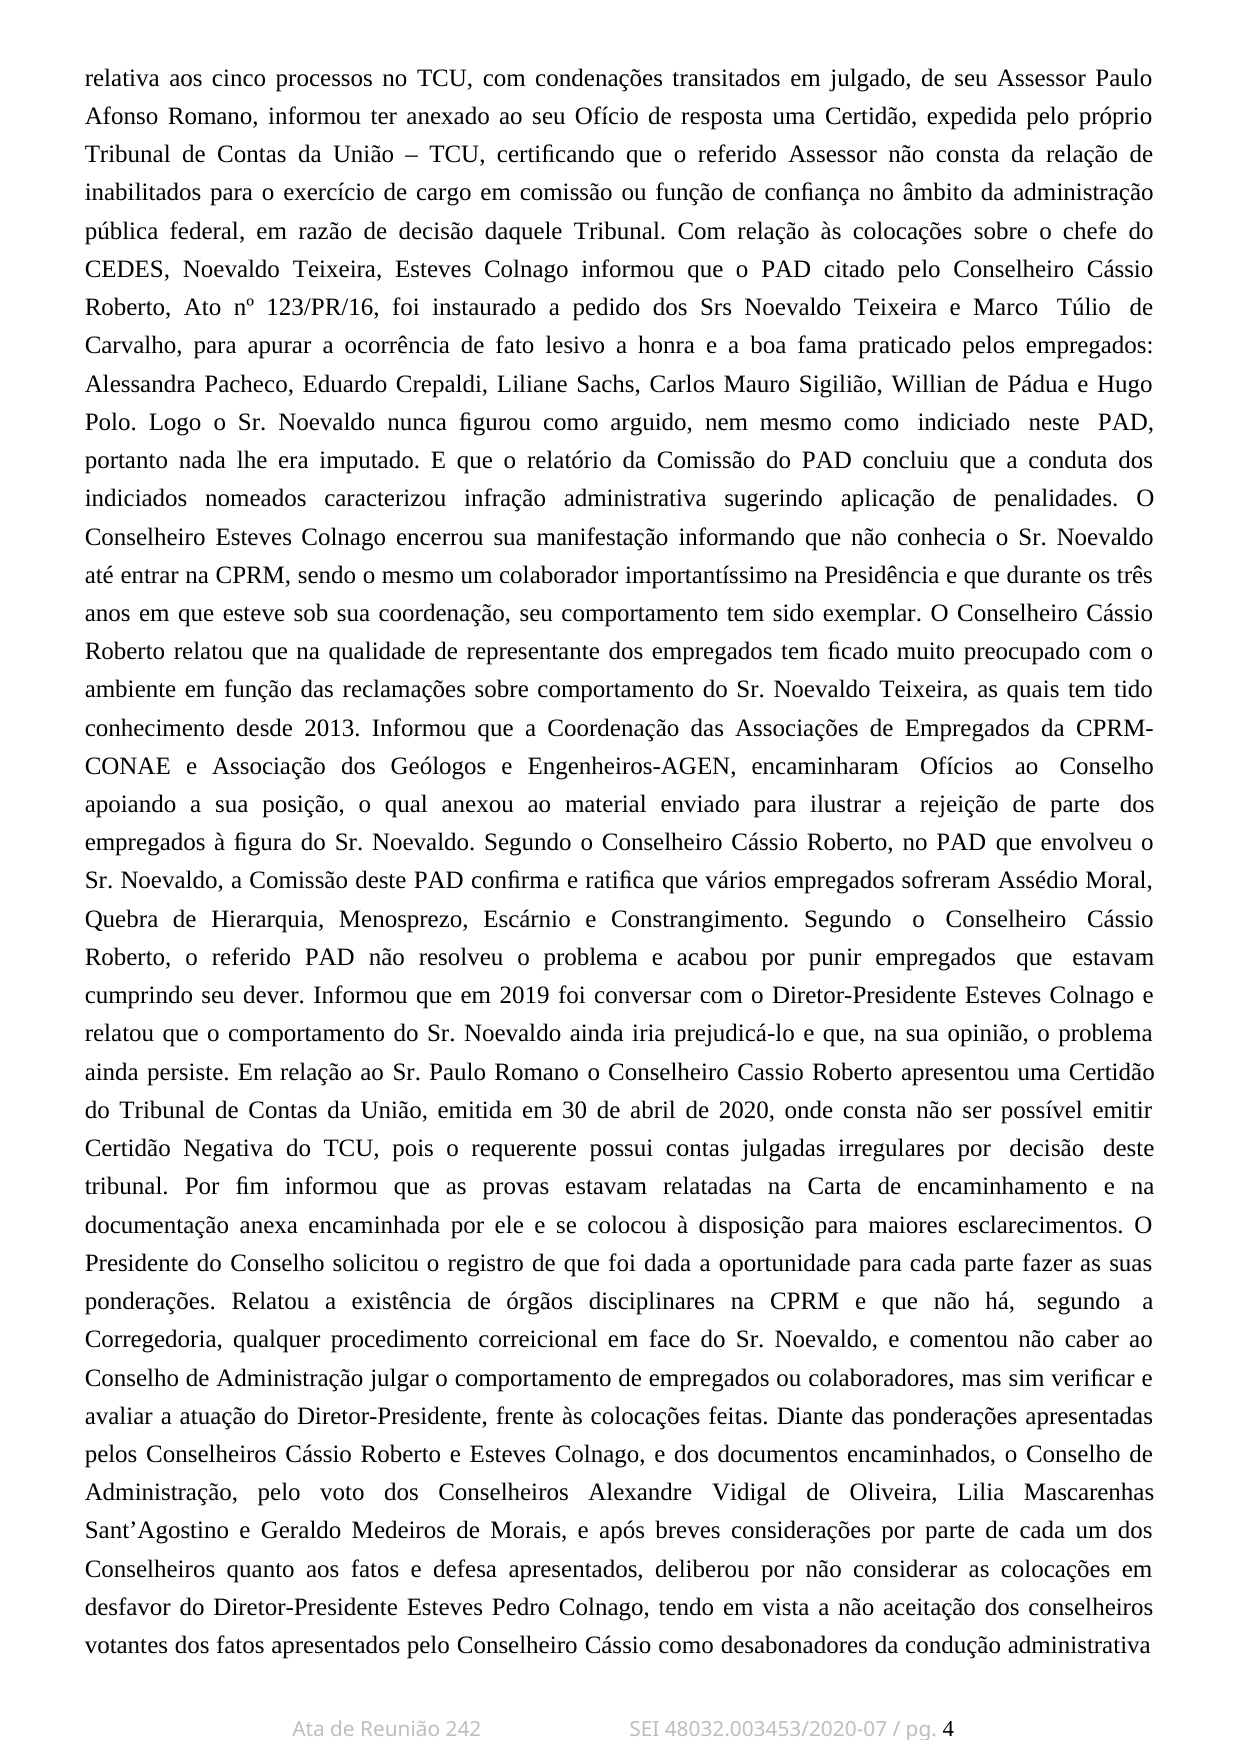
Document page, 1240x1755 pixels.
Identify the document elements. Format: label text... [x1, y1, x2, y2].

text relativa aos cinco processos no TCU, com condenações transitados em julgado, de seu Assessor Paulo Afonso Romano, informou ter anexado ao seu Ofício de resposta uma Certidão, expedida pelo próprio Tribunal de Contas da União – TCU, certiﬁcando que o referido Assessor não consta da relação de inabilitados para o exercício de cargo em comissão ou função de conﬁança no âmbito da administração pública federal, em razão de decisão daquele Tribunal. Com relação às colocações sobre o chefe do CEDES, Noevaldo Teixeira, Esteves Colnago informou que o PAD citado pelo Conselheiro Cássio Roberto, Ato nº 123/PR/16, foi instaurado a pedido dos Srs Noevaldo Teixeira e Marco Túlio de Carvalho, para apurar a ocorrência de fato lesivo a honra e a boa fama praticado pelos empregados: Alessandra Pacheco, Eduardo Crepaldi, Liliane Sachs, Carlos Mauro Sigilião, Willian de Pádua e Hugo Polo. Logo o Sr. Noevaldo nunca ﬁgurou como arguido, nem mesmo como indiciado neste PAD, portanto nada lhe era imputado. E que o relatório da Comissão do PAD concluiu que a conduta dos indiciados nomeados caracterizou infração administrativa sugerindo aplicação de penalidades. O Conselheiro Esteves Colnago encerrou sua manifestação informando que não conhecia o Sr. Noevaldo até entrar na CPRM, sendo o mesmo um colaborador importantíssimo na Presidência e que durante os três anos em que esteve sob sua coordenação, seu comportamento tem sido exemplar. O Conselheiro Cássio Roberto relatou que na qualidade de representante dos empregados tem ﬁcado muito preocupado com o ambiente em função das reclamações sobre comportamento do Sr. Noevaldo Teixeira, as quais tem tido conhecimento desde 2013. Informou que a Coordenação das Associações de Empregados da CPRM- CONAE e Associação dos Geólogos e Engenheiros-AGEN, encaminharam Ofícios ao Conselho apoiando a sua posição, o qual anexou ao material enviado para ilustrar a rejeição de parte dos empregados à ﬁgura do Sr. Noevaldo. Segundo o Conselheiro Cássio Roberto, no PAD que envolveu o Sr. Noevaldo, a Comissão deste PAD conﬁrma e ratiﬁca que vários empregados sofreram Assédio Moral, Quebra de Hierarquia, Menosprezo, Escárnio e Constrangimento. Segundo o Conselheiro Cássio Roberto, o referido PAD não resolveu o problema e acabou por punir empregados que estavam cumprindo seu dever. Informou que em 2019 foi conversar com o Diretor-Presidente Esteves Colnago e relatou que o comportamento do Sr. Noevaldo ainda iria prejudicá-lo e que, na sua opinião, o problema ainda persiste. Em relação ao Sr. Paulo Romano o Conselheiro Cassio Roberto apresentou uma Certidão do Tribunal de Contas da União, emitida em 30 de abril de 2020, onde consta não ser possível emitir Certidão Negativa do TCU, pois o requerente possui contas julgadas irregulares por decisão deste tribunal. Por ﬁm informou que as provas estavam relatadas na Carta de encaminhamento e na documentação anexa encaminhada por ele e se colocou à disposição para maiores esclarecimentos. O Presidente do Conselho solicitou o registro de que foi dada a oportunidade para cada parte fazer as suas ponderações. Relatou a existência de órgãos disciplinares na CPRM e que não há, segundo a Corregedoria, qualquer procedimento correicional em face do Sr. Noevaldo, e comentou não caber ao Conselho de Administração julgar o comportamento de empregados ou colaboradores, mas sim veriﬁcar e avaliar a atuação do Diretor-Presidente, frente às colocações feitas. Diante das ponderações apresentadas pelos Conselheiros Cássio Roberto e Esteves Colnago, e dos documentos encaminhados, o Conselho de Administração, pelo voto dos Conselheiros Alexandre Vidigal de Oliveira, Lilia Mascarenhas Sant’Agostino e Geraldo Medeiros de Morais, e após breves considerações por parte de cada um dos Conselheiros quanto aos fatos e defesa apresentados, deliberou por não considerar as colocações em desfavor do Diretor-Presidente Esteves Pedro Colnago, tendo em vista a não aceitação dos conselheiros votantes dos fatos apresentados pelo Conselheiro Cássio como desabonadores da condução administrativa [84, 63, 1154, 1659]
